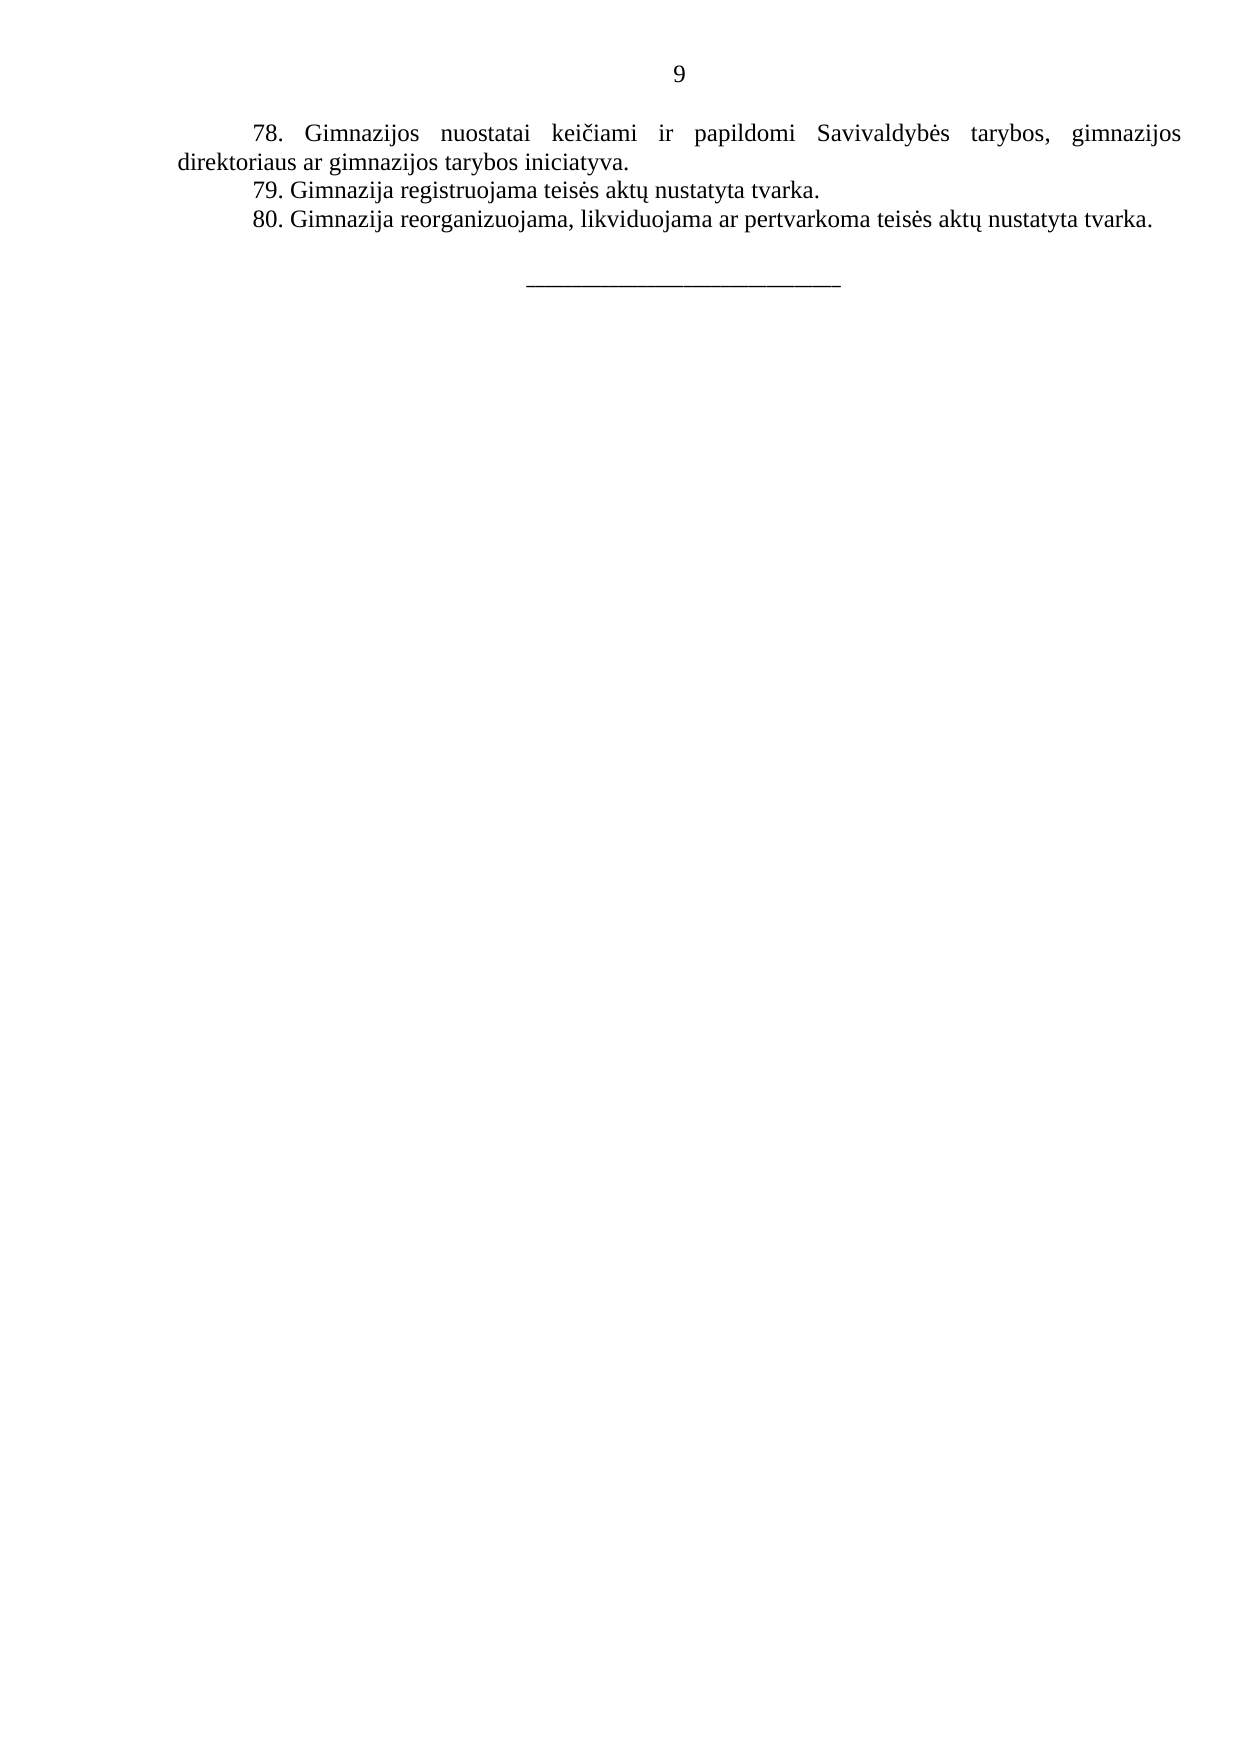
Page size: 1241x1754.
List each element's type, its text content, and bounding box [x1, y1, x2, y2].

text __________________________________ [177, 262, 1189, 290]
text 78. Gimnazijos nuostatai keičiami ir papildomi Savivaldybės tarybos, gimnazijos direktoriaus ar gimnazijos tarybos iniciatyva. [177, 118, 1181, 176]
text 79. Gimnazija registruojama teisės aktų nustatyta tvarka. [177, 176, 1181, 204]
text 80. Gimnazija reorganizuojama, likviduojama ar pertvarkoma teisės aktų nustatyta tvarka. [177, 204, 1181, 233]
